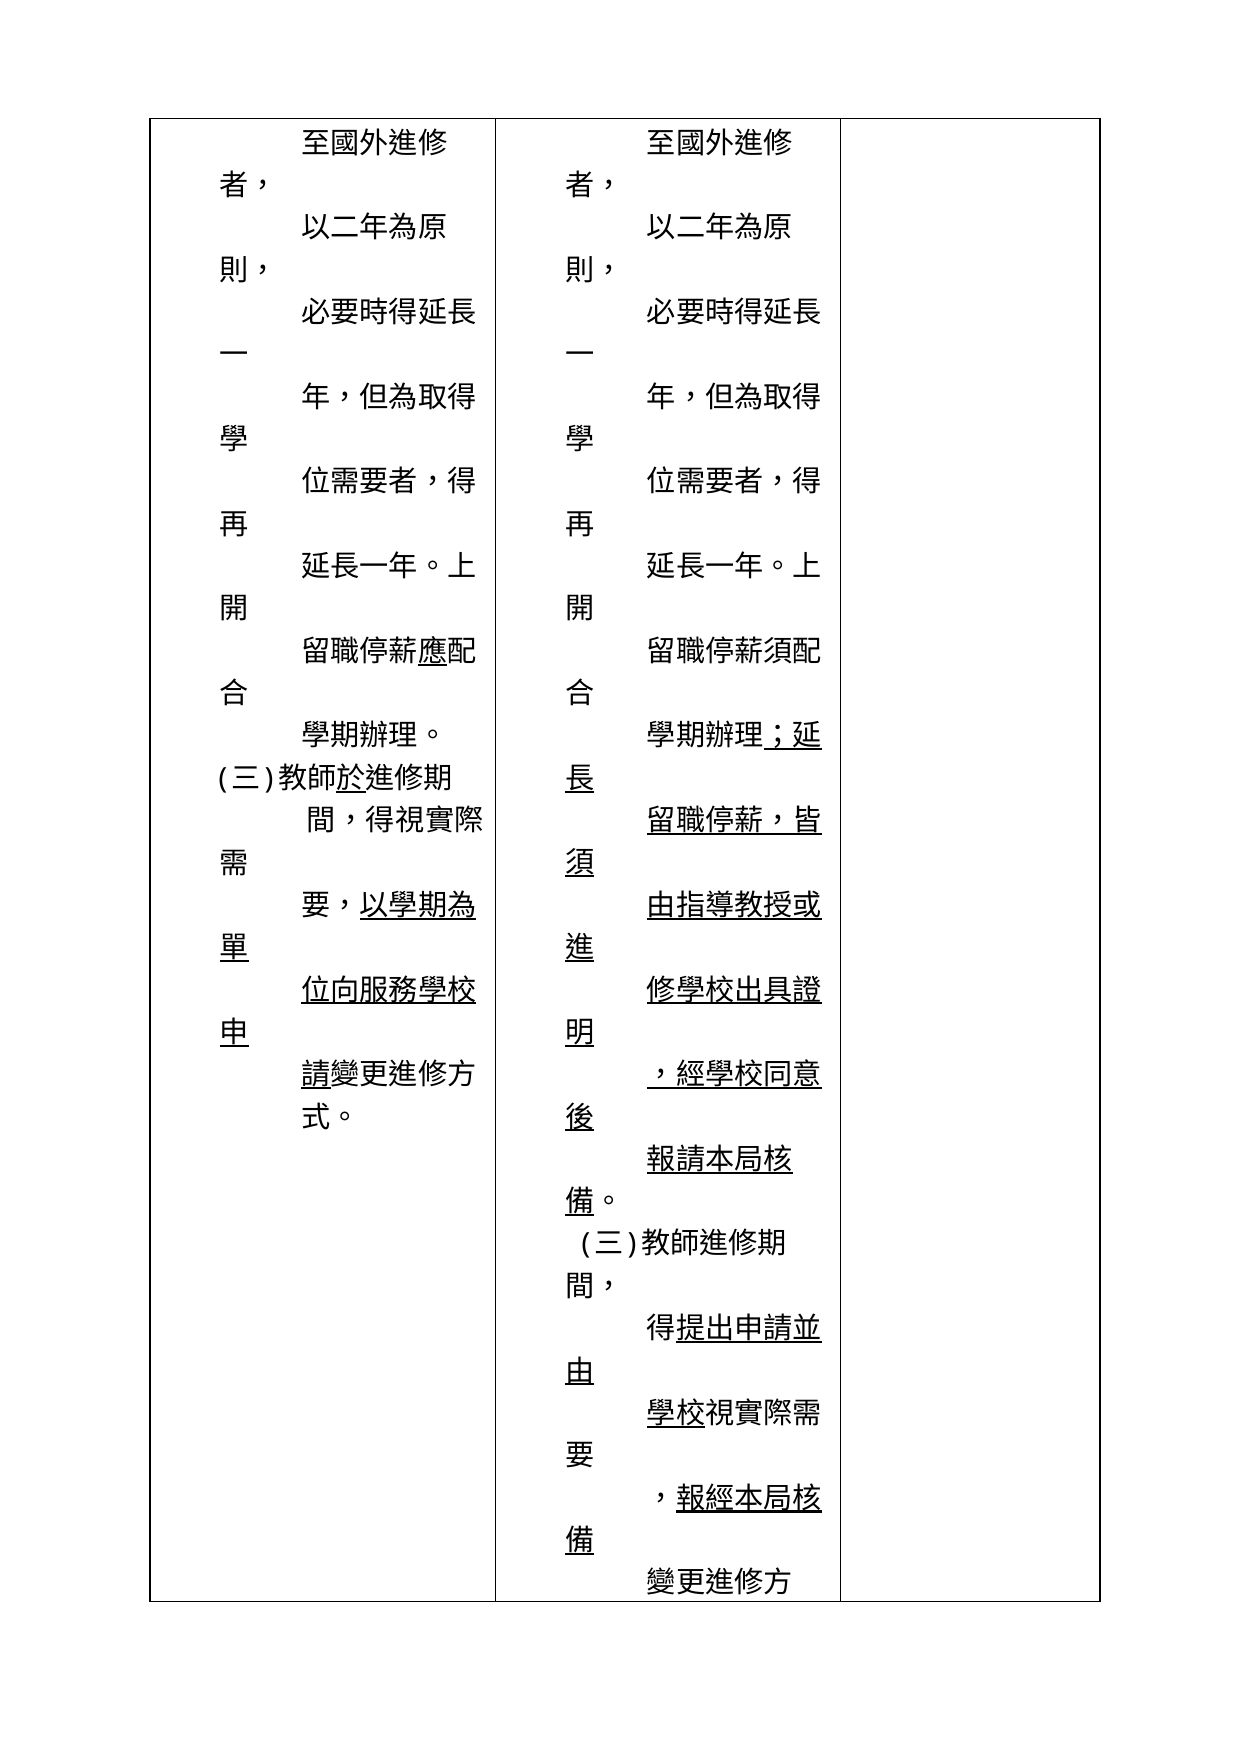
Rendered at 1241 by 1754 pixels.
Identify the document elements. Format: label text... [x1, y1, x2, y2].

table_cell 至國外進修者， 以二年為原則， 必要時得延長一 年，但為取得學 位需要者，得再 延長一年。上開 留職停薪須配合 學期辦理；延長 留職停薪，皆須 由指導教授或進 修學校出具證明 ，經學校同意後 報請本局核備。 (三)教師進修期間， 得提出申請並由 學校視實際需要 ，報經本局核備 變更進修方 [496, 119, 840, 1601]
table_cell 至國外進修者， 以二年為原則， 必要時得延長一 年，但為取得學 位需要者，得再 延長一年。上開 留職停薪應配合 學期辦理。 (三)教師於進修期 間，得視實際需 要，以學期為單 位向服務學校申 請變更進修方 式。 [151, 119, 495, 1601]
table_cell [841, 119, 1099, 1601]
